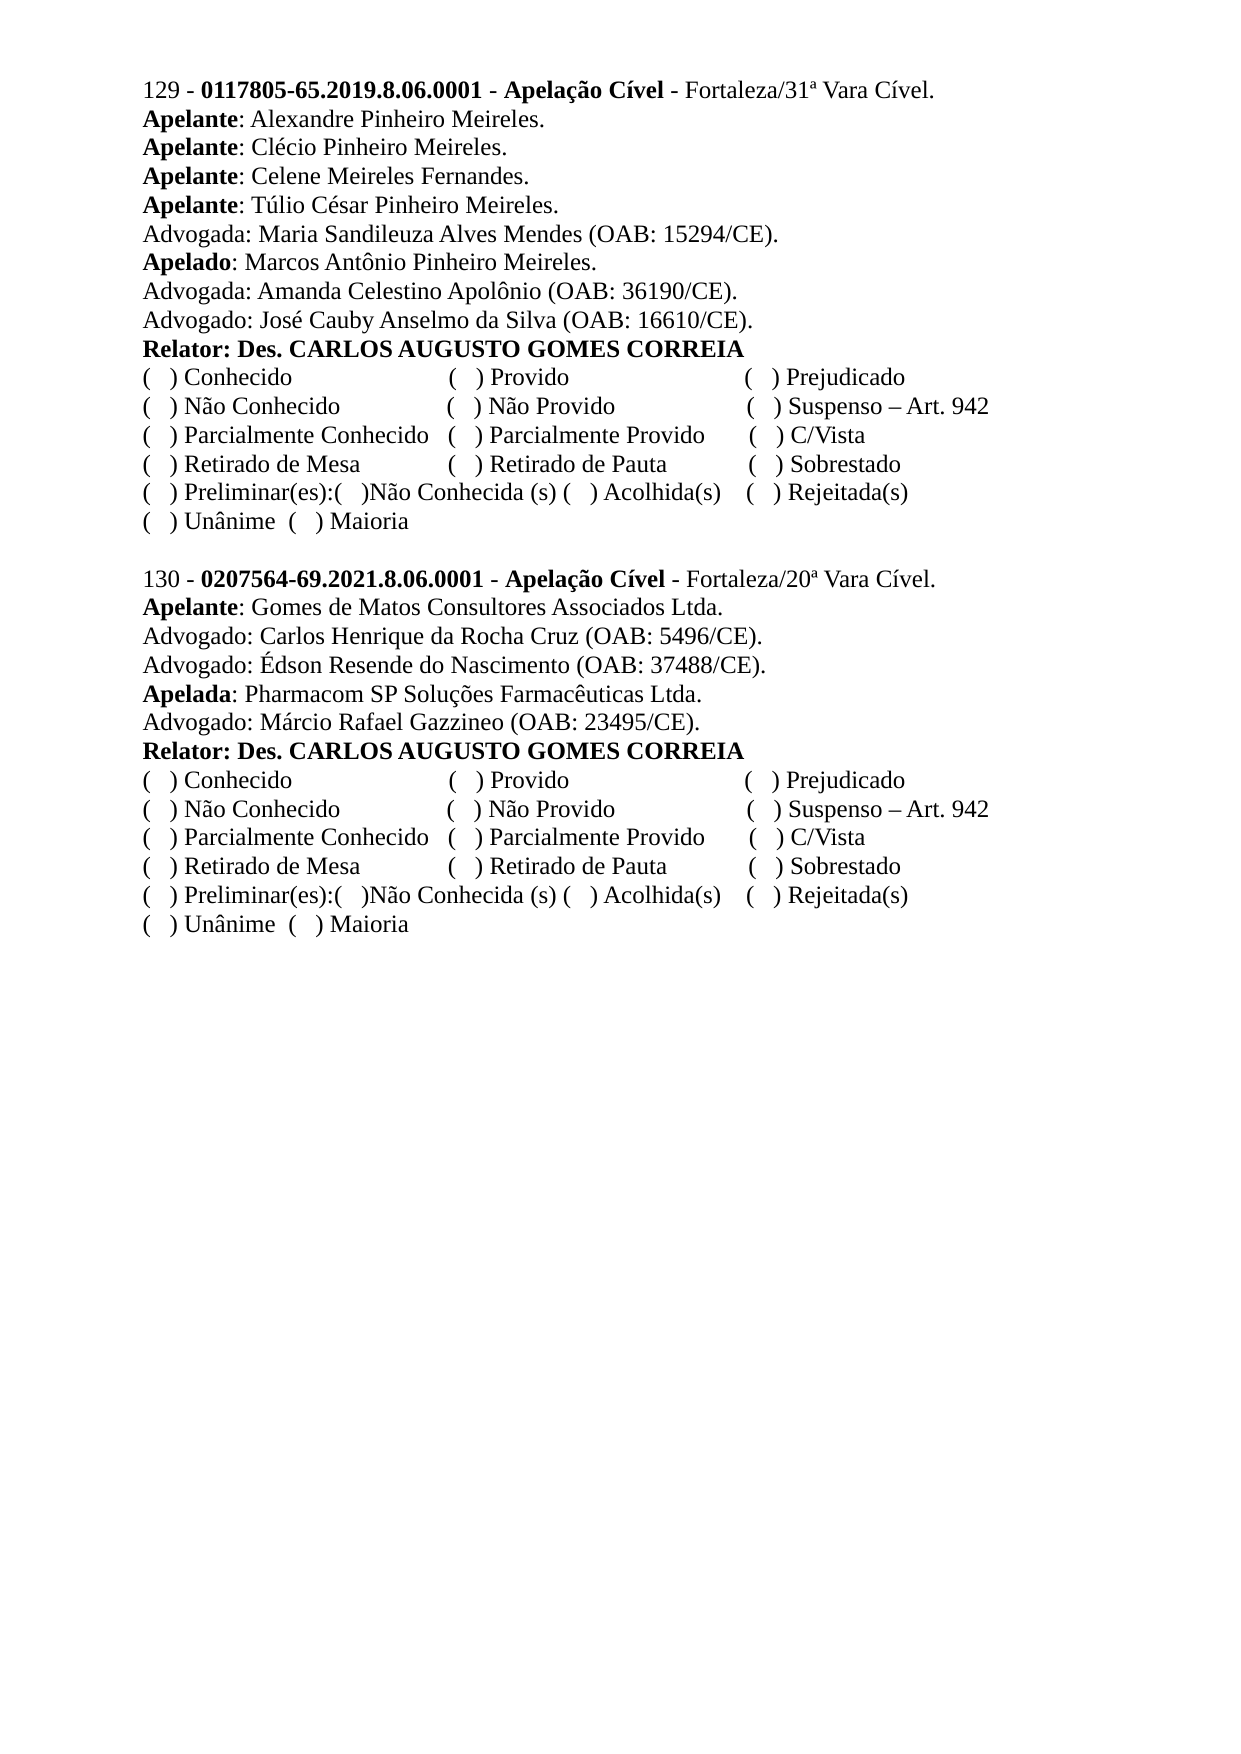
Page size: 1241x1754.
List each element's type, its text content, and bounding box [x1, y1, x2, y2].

text ( ) Não Conhecido ( ) Não Provido ( ) Suspenso – Art. 942 [142, 794, 1158, 822]
text Apelante: Celene Meireles Fernandes. [142, 161, 1141, 190]
text Advogado: Carlos Henrique da Rocha Cruz (OAB: 5496/CE). [142, 621, 1141, 650]
text Relator: Des. CARLOS AUGUSTO GOMES CORREIA [142, 736, 1141, 765]
text Advogada: Maria Sandileuza Alves Mendes (OAB: 15294/CE). [142, 219, 1141, 247]
text ( ) Preliminar(es):( )Não Conhecida (s) ( ) Acolhida(s) ( ) Rejeitada(s) [142, 477, 1158, 506]
text ( ) Preliminar(es):( )Não Conhecida (s) ( ) Acolhida(s) ( ) Rejeitada(s) [142, 880, 1158, 909]
text ( ) Unânime ( ) Maioria [142, 506, 1158, 535]
text Advogado: Márcio Rafael Gazzineo (OAB: 23495/CE). [142, 707, 1141, 736]
text ( ) Parcialmente Conhecido ( ) Parcialmente Provido ( ) C/Vista [142, 420, 1158, 449]
text ( ) Unânime ( ) Maioria [142, 909, 1158, 937]
text ( ) Conhecido ( ) Provido ( ) Prejudicado [142, 765, 1141, 794]
text Apelada: Pharmacom SP Soluções Farmacêuticas Ltda. [142, 679, 1141, 707]
text Advogado: José Cauby Anselmo da Silva (OAB: 16610/CE). [142, 305, 1141, 334]
text Advogado: Édson Resende do Nascimento (OAB: 37488/CE). [142, 650, 1141, 679]
text ( ) Não Conhecido ( ) Não Provido ( ) Suspenso – Art. 942 [142, 391, 1158, 420]
text Advogada: Amanda Celestino Apolônio (OAB: 36190/CE). [142, 276, 1141, 305]
text 129 - 0117805-65.2019.8.06.0001 - Apelação Cível - Fortaleza/31ª Vara Cível. [142, 75, 1141, 104]
text Relator: Des. CARLOS AUGUSTO GOMES CORREIA [142, 334, 1141, 362]
text Apelado: Marcos Antônio Pinheiro Meireles. [142, 247, 1141, 276]
text Apelante: Gomes de Matos Consultores Associados Ltda. [142, 592, 1141, 621]
text 130 - 0207564-69.2021.8.06.0001 - Apelação Cível - Fortaleza/20ª Vara Cível. [142, 564, 1141, 592]
text ( ) Retirado de Mesa ( ) Retirado de Pauta ( ) Sobrestado [142, 449, 1158, 477]
text Apelante: Alexandre Pinheiro Meireles. [142, 104, 1141, 132]
text ( ) Retirado de Mesa ( ) Retirado de Pauta ( ) Sobrestado [142, 851, 1158, 880]
text ( ) Parcialmente Conhecido ( ) Parcialmente Provido ( ) C/Vista [142, 822, 1158, 851]
text ( ) Conhecido ( ) Provido ( ) Prejudicado [142, 362, 1141, 391]
text Apelante: Túlio César Pinheiro Meireles. [142, 190, 1141, 219]
text Apelante: Clécio Pinheiro Meireles. [142, 132, 1141, 161]
